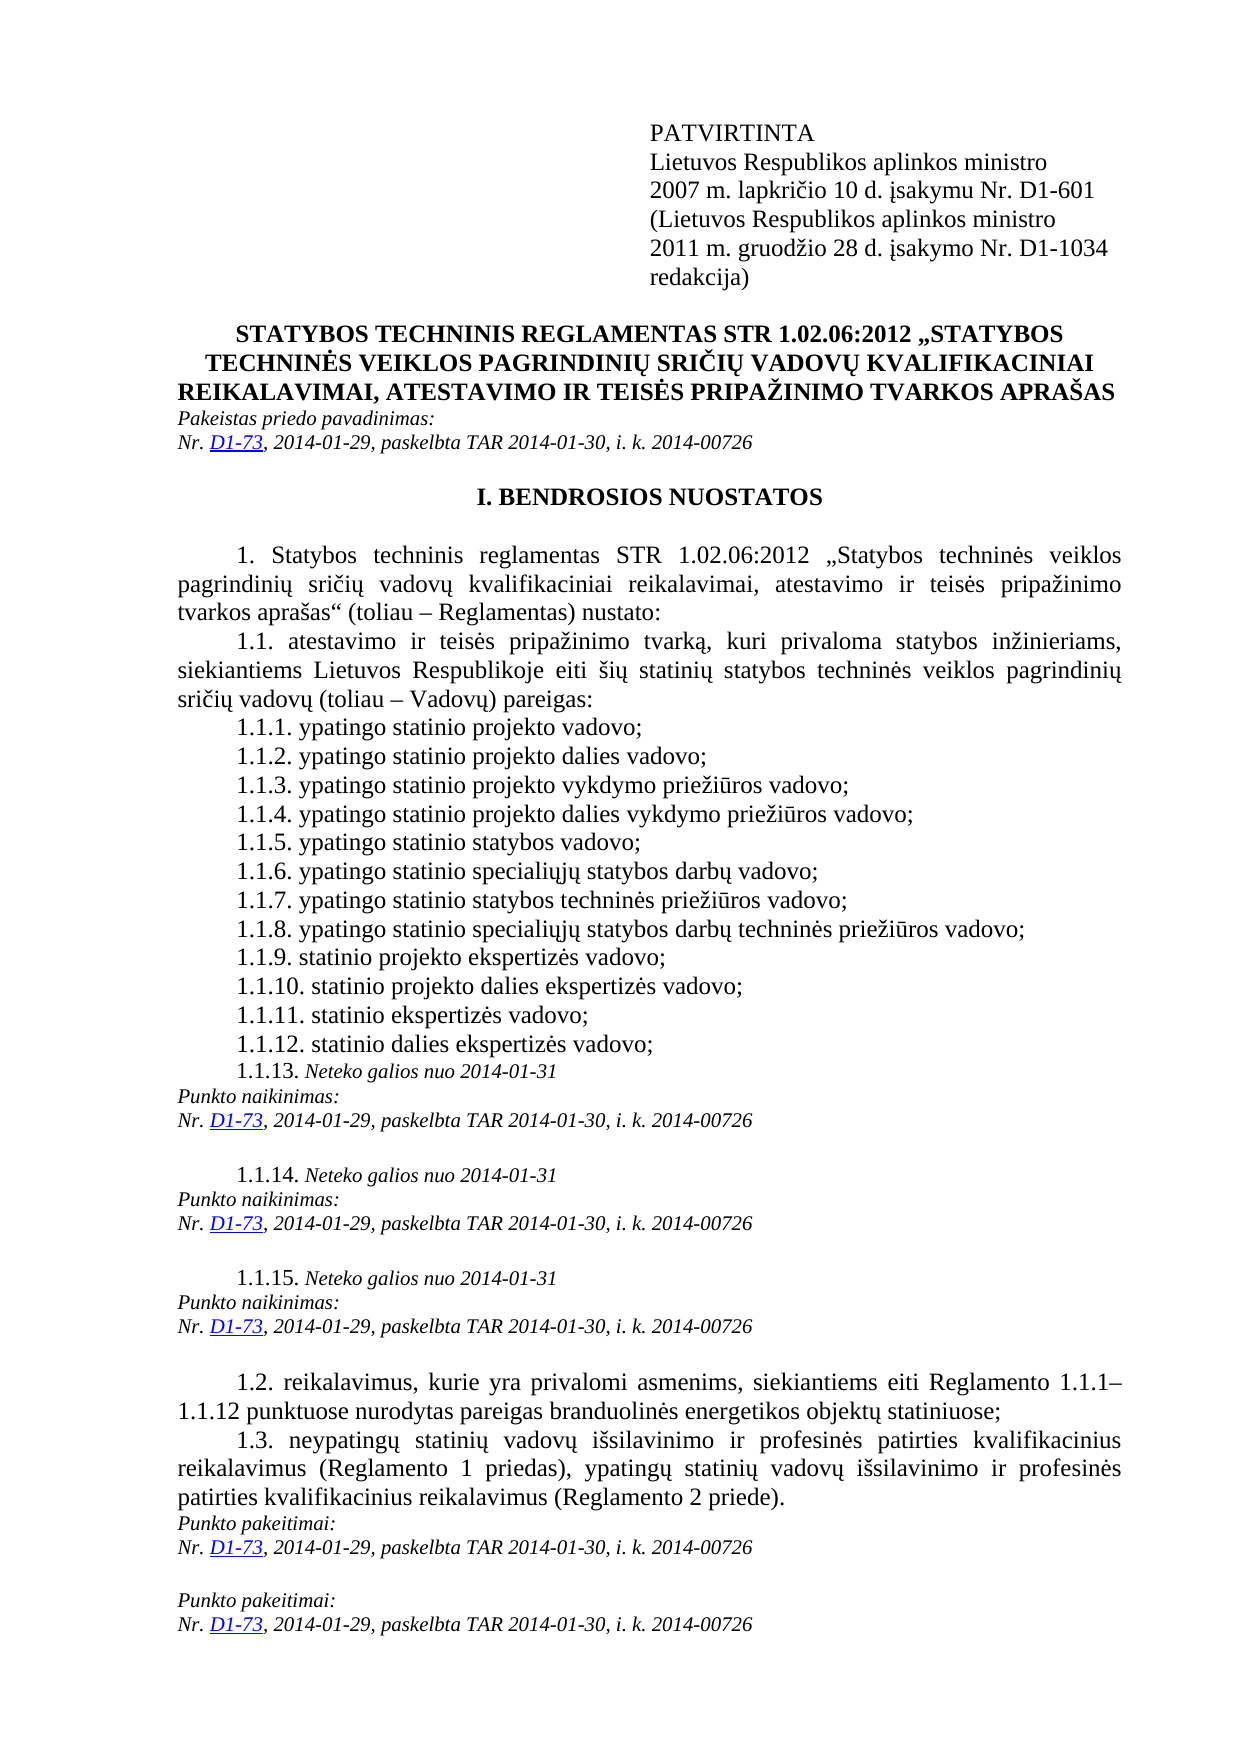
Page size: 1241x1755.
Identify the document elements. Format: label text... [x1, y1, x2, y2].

text 1.1.10. statinio projekto dalies ekspertizės vadovo; [177, 971, 1122, 1000]
text 2011 m. gruodžio 28 d. įsakymo Nr. D1-1034 redakcija) [649, 233, 1122, 291]
text Lietuvos Respublikos aplinkos ministro [649, 147, 1122, 176]
text Nr. D1-73, 2014-01-29, paskelbta TAR 2014-01-30, i. k. 2014-00726 [177, 1314, 1122, 1338]
text 2007 m. lapkričio 10 d. įsakymu Nr. D1-601 [649, 176, 1122, 204]
text 1.1.4. ypatingo statinio projekto dalies vykdymo priežiūros vadovo; [177, 799, 1122, 827]
text Nr. D1-73, 2014-01-29, paskelbta TAR 2014-01-30, i. k. 2014-00726 [177, 1535, 1122, 1559]
text Punkto pakeitimai: [177, 1588, 1122, 1612]
text 1.1.11. statinio ekspertizės vadovo; [177, 1000, 1122, 1029]
text 1.3. neypatingų statinių vadovų išsilavinimo ir profesinės patirties kvalifikacinius reikalavimus (Reglamento 1 priedas), ypatingų statinių vadovų išsilavinimo ir profesinės patirties kvalifikacinius reikalavimus (Reglamento 2 priede). [177, 1425, 1122, 1511]
text Nr. D1-73, 2014-01-29, paskelbta TAR 2014-01-30, i. k. 2014-00726 [177, 1211, 1122, 1235]
text Punkto pakeitimai: [177, 1511, 1122, 1535]
text 1.1. atestavimo ir teisės pripažinimo tvarką, kuri privaloma statybos inžinieriams, siekiantiems Lietuvos Respublikoje eiti šių statinių statybos techninės veiklos pagrindinių sričių vadovų (toliau – Vadovų) pareigas: [177, 626, 1122, 712]
text 1.2. reikalavimus, kurie yra privalomi asmenims, siekiantiems eiti Reglamento 1.1.1–1.1.12 punktuose nurodytas pareigas branduolinės energetikos objektų statiniuose; [177, 1367, 1122, 1425]
text I. BENDROSIOS NUOSTATOS [177, 482, 1122, 511]
text Nr. D1-73, 2014-01-29, paskelbta TAR 2014-01-30, i. k. 2014-00726 [177, 1612, 1122, 1636]
text Punkto naikinimas: [177, 1187, 1122, 1211]
text 1.1.12. statinio dalies ekspertizės vadovo; [177, 1029, 1122, 1057]
text 1.1.5. ypatingo statinio statybos vadovo; [177, 827, 1122, 856]
text Nr. D1-73, 2014-01-29, paskelbta TAR 2014-01-30, i. k. 2014-00726 [177, 1108, 1122, 1132]
text Nr. D1-73, 2014-01-29, paskelbta TAR 2014-01-30, i. k. 2014-00726 [177, 430, 1122, 454]
text 1.1.3. ypatingo statinio projekto vykdymo priežiūros vadovo; [177, 770, 1122, 799]
text PATVIRTINTA [649, 118, 1122, 147]
text 1. Statybos techninis reglamentas STR 1.02.06:2012 „Statybos techninės veiklos pagrindinių sričių vadovų kvalifikaciniai reikalavimai, atestavimo ir teisės pripažinimo tvarkos aprašas“ (toliau – Reglamentas) nustato: [177, 540, 1122, 626]
text Punkto naikinimas: [177, 1290, 1122, 1314]
text 1.1.7. ypatingo statinio statybos techninės priežiūros vadovo; [177, 885, 1122, 914]
text 1.1.8. ypatingo statinio specialiųjų statybos darbų techninės priežiūros vadovo; [177, 914, 1122, 942]
text 1.1.13. Neteko galios nuo 2014-01-31 [177, 1057, 1122, 1084]
text 1.1.14. Neteko galios nuo 2014-01-31 [177, 1161, 1122, 1187]
text STATYBOS TECHNINIS REGLAMENTAS STR 1.02.06:2012 „STATYBOS TECHNINĖS VEIKLOS PAGRINDINIŲ SRIČIŲ VADOVŲ KVALIFIKACINIAI REIKALAVIMAI, ATESTAVIMO IR TEISĖS PRIPAŽINIMO TVARKOS APRAŠAS [177, 319, 1122, 406]
text 1.1.6. ypatingo statinio specialiųjų statybos darbų vadovo; [177, 856, 1122, 885]
text Pakeistas priedo pavadinimas: [177, 406, 1122, 430]
text 1.1.9. statinio projekto ekspertizės vadovo; [177, 942, 1122, 971]
text 1.1.15. Neteko galios nuo 2014-01-31 [177, 1264, 1122, 1290]
text Punkto naikinimas: [177, 1084, 1122, 1108]
text (Lietuvos Respublikos aplinkos ministro [649, 204, 1122, 233]
text 1.1.2. ypatingo statinio projekto dalies vadovo; [177, 741, 1122, 770]
text 1.1.1. ypatingo statinio projekto vadovo; [177, 712, 1122, 741]
